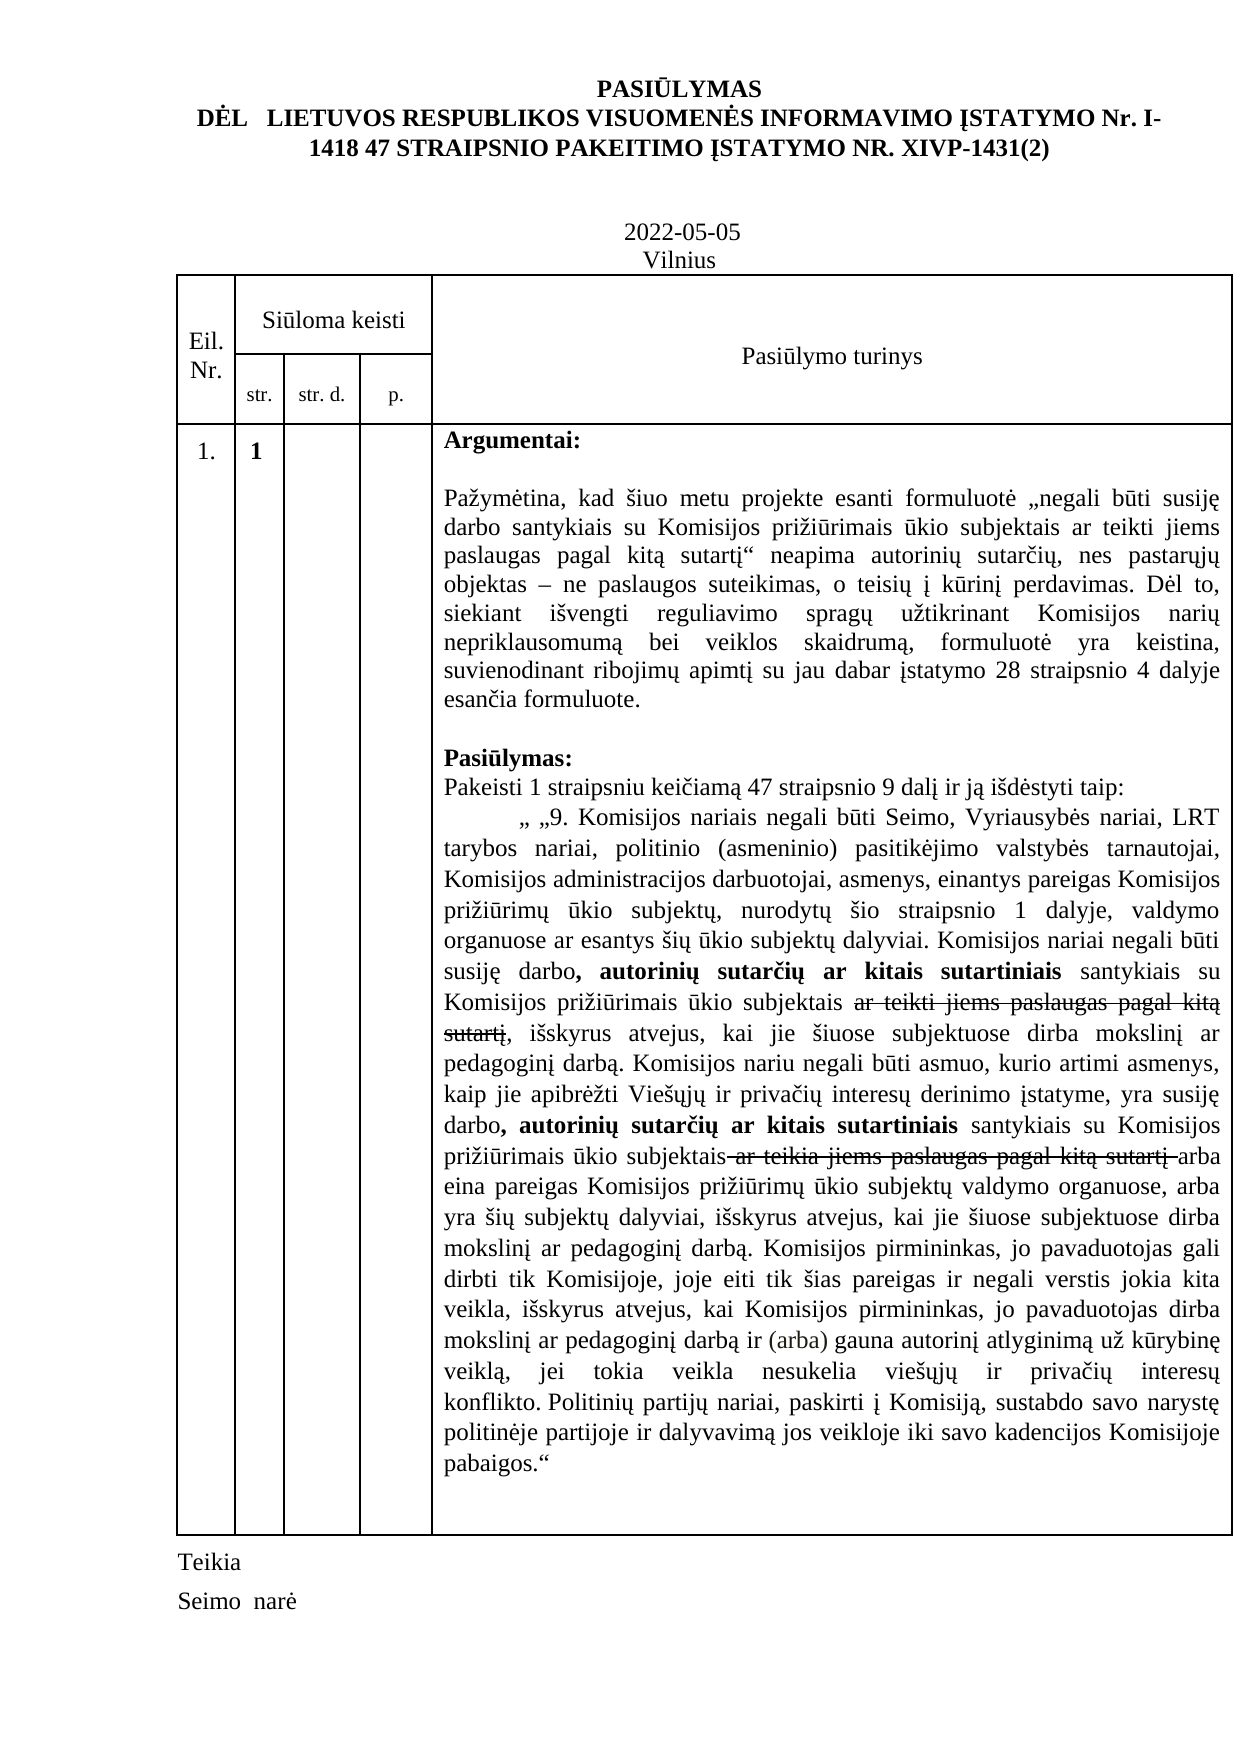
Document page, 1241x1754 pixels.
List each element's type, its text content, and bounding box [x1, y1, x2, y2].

table_cell [433, 1495, 1231, 1534]
table_cell Argumentai: Pažymėtina, kad šiuo metu projekte esanti formuluotė „negali būti susiję darbo santykiais su Komisijos prižiūrimais ūkio subjektais ar teikti jiems paslaugas pagal kitą sutartį“ neapima autorinių sutarčių, nes pastarųjų objektas – ne paslaugos suteikimas, o teisių į kūrinį perdavimas. Dėl to, siekiant išvengti reguliavimo spragų užtikrinant Komisijos narių nepriklausomumą bei veiklos skaidrumą, formuluotė yra keistina, suvienodinant ribojimų apimtį su jau dabar įstatymo 28 straipsnio 4 dalyje esančia formuluote. Pasiūlymas: Pakeisti 1 straipsniu keičiamą 47 straipsnio 9 dalį ir ją išdėstyti taip: „ „9. Komisijos nariais negali būti Seimo, Vyriausybės nariai, LRT tarybos nariai, politinio (asmeninio) pasitikėjimo valstybės tarnautojai, Komisijos administracijos darbuotojai, asmenys, einantys pareigas Komisijos prižiūrimų ūkio subjektų, nurodytų šio straipsnio 1 dalyje, valdymo organuose ar esantys šių ūkio subjektų dalyviai. Komisijos nariai negali būti susiję darbo, autorinių sutarčių ar kitais sutartiniais santykiais su Komisijos prižiūrimais ūkio subjektais ar teikti jiems paslaugas pagal kitą sutartį, išskyrus atvejus, kai jie šiuose subjektuose dirba mokslinį ar pedagoginį darbą. Komisijos nariu negali būti asmuo, kurio artimi asmenys, kaip jie apibrėžti Viešųjų ir privačių interesų derinimo įstatyme, yra susiję darbo, autorinių sutarčių ar kitais sutartiniais santykiais su Komisijos prižiūrimais ūkio subjektais ar teikia jiems paslaugas pagal kitą sutartį arba eina pareigas Komisijos prižiūrimų ūkio subjektų valdymo organuose, arba yra šių subjektų dalyviai, išskyrus atvejus, kai jie šiuose subjektuose dirba mokslinį ar pedagoginį darbą. Komisijos pirmininkas, jo pavaduotojas gali dirbti tik Komisijoje, joje eiti tik šias pareigas ir negali verstis jokia kita veikla, išskyrus atvejus, kai Komisijos pirmininkas, jo pavaduotojas dirba mokslinį ar pedagoginį darbą ir (arba) gauna autorinį atlyginimą už kūrybinę veiklą, jei tokia veikla nesukelia viešųjų ir privačių interesų konflikto. Politinių partijų nariai, paskirti į Komisiją, sustabdo savo narystę politinėje partijoje ir dalyvavimą jos veikloje iki savo kadencijos Komisijoje pabaigos.“ [433, 425, 1231, 1495]
table_header Pasiūlymo turinys [433, 276, 1231, 423]
table_cell [361, 425, 431, 1495]
table_header Eil. Nr. [178, 276, 234, 423]
table_cell [361, 1495, 431, 1534]
text 2022-05-05 [177, 217, 1181, 246]
table_cell str. [236, 355, 283, 423]
table_cell 1 [236, 425, 283, 1495]
table_cell [285, 425, 359, 1495]
text Seimo narė [177, 1586, 1181, 1615]
table_header Siūloma keisti [236, 276, 431, 353]
table_cell 1. [178, 425, 234, 1495]
text PASIŪLYMAS [177, 74, 1181, 103]
text Teikia [177, 1547, 1181, 1576]
text DĖL LIETUVOS RESPUBLIKOS VISUOMENĖS INFORMAVIMO ĮSTATYMO Nr. I-1418 47 STRAIPSNIO PAKEITIMO ĮSTATYMO NR. XIVP-1431(2) [177, 103, 1181, 162]
text Vilnius [177, 246, 1181, 274]
table_cell str. d. [285, 355, 359, 423]
table_cell p. [361, 355, 431, 423]
table_cell [285, 1495, 359, 1534]
table_cell [236, 1495, 283, 1534]
table_cell [178, 1495, 234, 1534]
